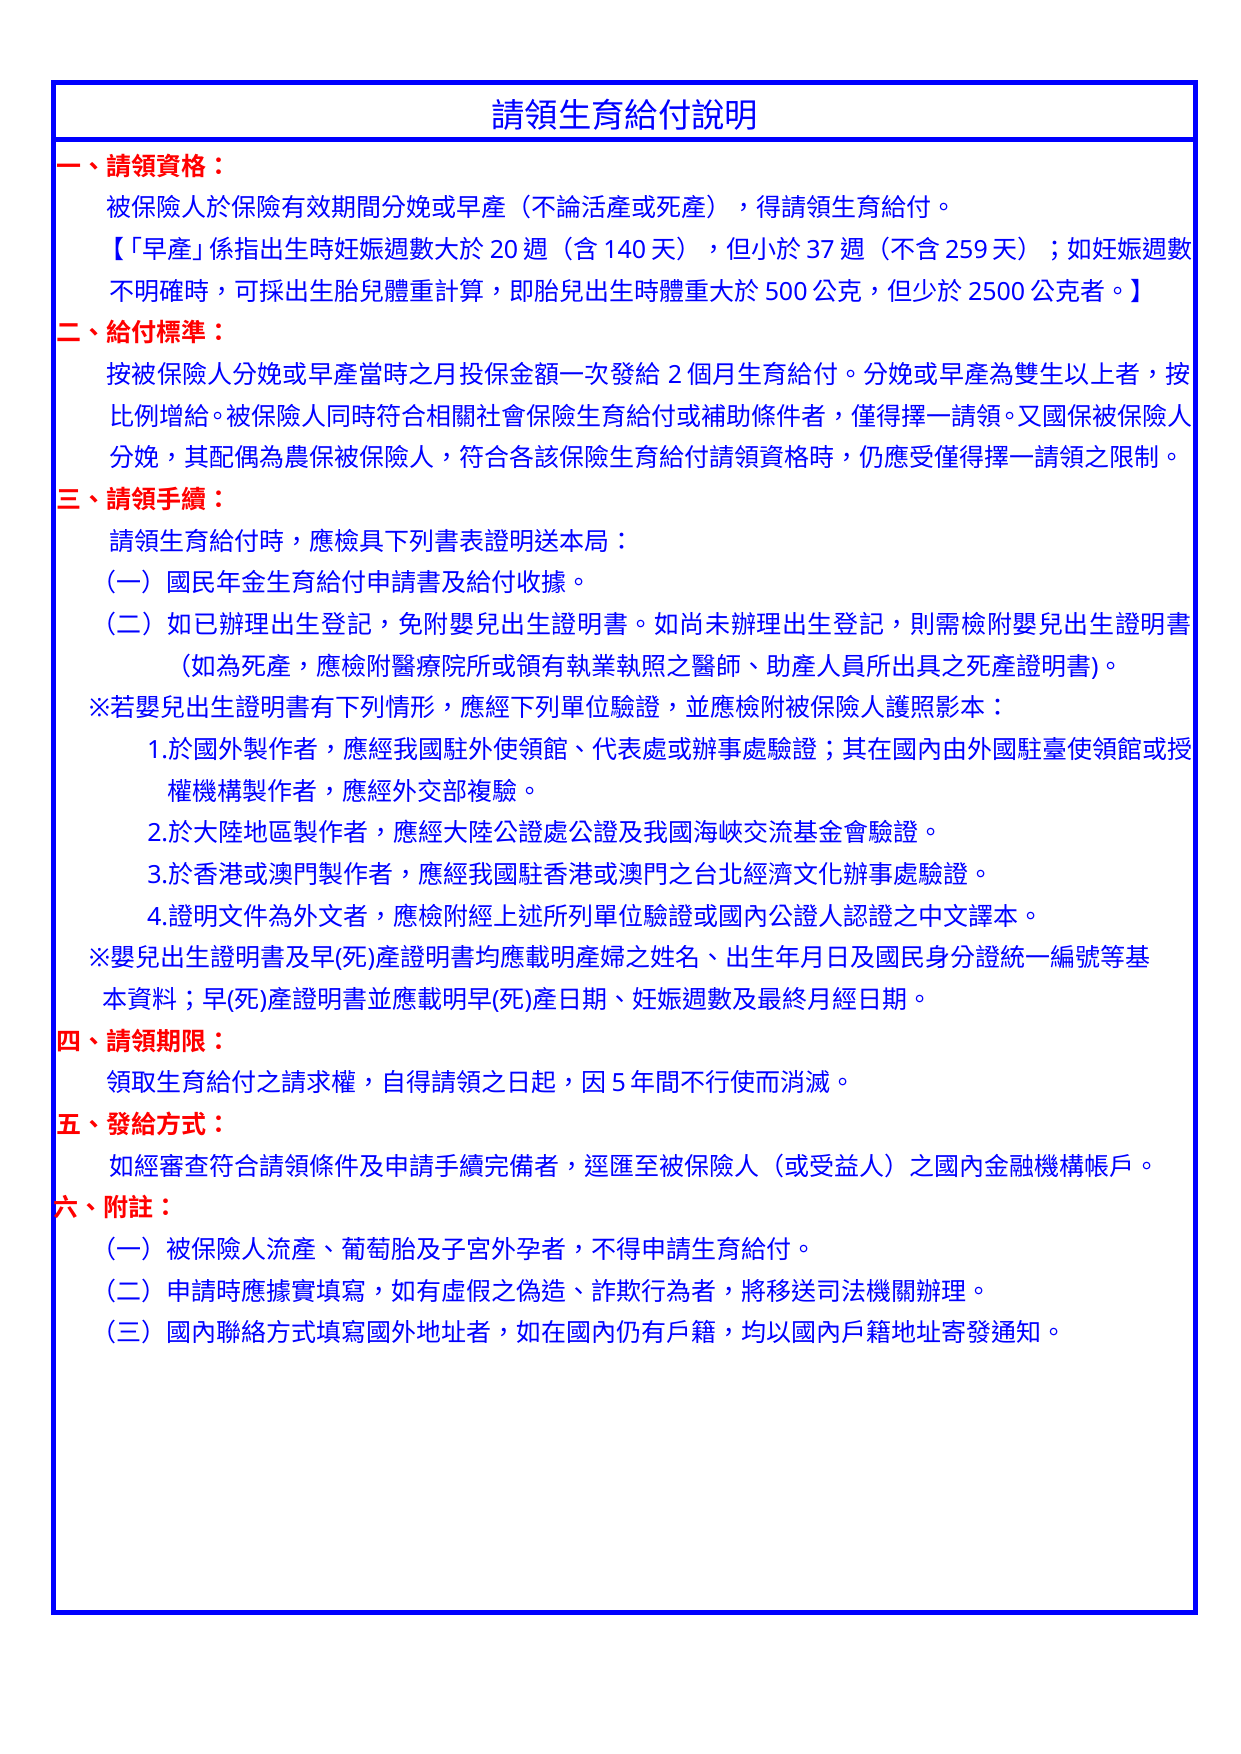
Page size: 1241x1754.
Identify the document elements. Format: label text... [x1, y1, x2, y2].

table_cell 一、請領資格： 被保險人於保險有效期間分娩或早產（不論活產或死產），得請領生育給付。 【「早產」係指出生時妊娠週數大於20週（含140天），但小於37週（不含259天）；如妊娠週數不明確時，可採出生胎兒體重計算，即胎兒出生時體重大於500公克，但少於2500公克者。】 二、給付標準： 按被保險人分娩或早產當時之月投保金額一次發給2個月生育給付。分娩或早產為雙生以上者，按比例增給。被保險人同時符合相關社會保險生育給付或補助條件者，僅得擇一請領。又國保被保險人分娩，其配偶為農保被保險人，符合各該保險生育給付請領資格時，仍應受僅得擇一請領之限制。 三、請領手續： 請領生育給付時，應檢具下列書表證明送本局： （一）國民年金生育給付申請書及給付收據。 （二）如已辦理出生登記，免附嬰兒出生證明書。如尚未辦理出生登記，則需檢附嬰兒出生證明書（如為死產，應檢附醫療院所或領有執業執照之醫師、助產人員所出具之死產證明書)。 ※若嬰兒出生證明書有下列情形，應經下列單位驗證，並應檢附被保險人護照影本： 1.於國外製作者，應經我國駐外使領館、代表處或辦事處驗證；其在國內由外國駐臺使領館或授權機構製作者，應經外交部複驗。 2.於大陸地區製作者，應經大陸公證處公證及我國海峽交流基金會驗證。 3.於香港或澳門製作者，應經我國駐香港或澳門之台北經濟文化辦事處驗證。 4.證明文件為外文者，應檢附經上述所列單位驗證或國內公證人認證之中文譯本。 ※嬰兒出生證明書及早(死)產證明書均應載明產婦之姓名、出生年月日及國民身分證統一編號等基 本資料；早(死)產證明書並應載明早(死)產日期、妊娠週數及最終月經日期。 四、請領期限： 領取生育給付之請求權，自得請領之日起，因5年間不行使而消滅。 五、發給方式： 如經審查符合請領條件及申請手續完備者，逕匯至被保險人（或受益人）之國內金融機構帳戶。 六、附註： （一）被保險人流產、葡萄胎及子宮外孕者，不得申請生育給付。 （二）申請時應據實填寫，如有虛假之偽造、詐欺行為者，將移送司法機關辦理。 （三）國內聯絡方式填寫國外地址者，如在國內仍有戶籍，均以國內戶籍地址寄發通知。 [56, 142, 1193, 1610]
table_header 請領生育給付說明 [56, 85, 1193, 137]
